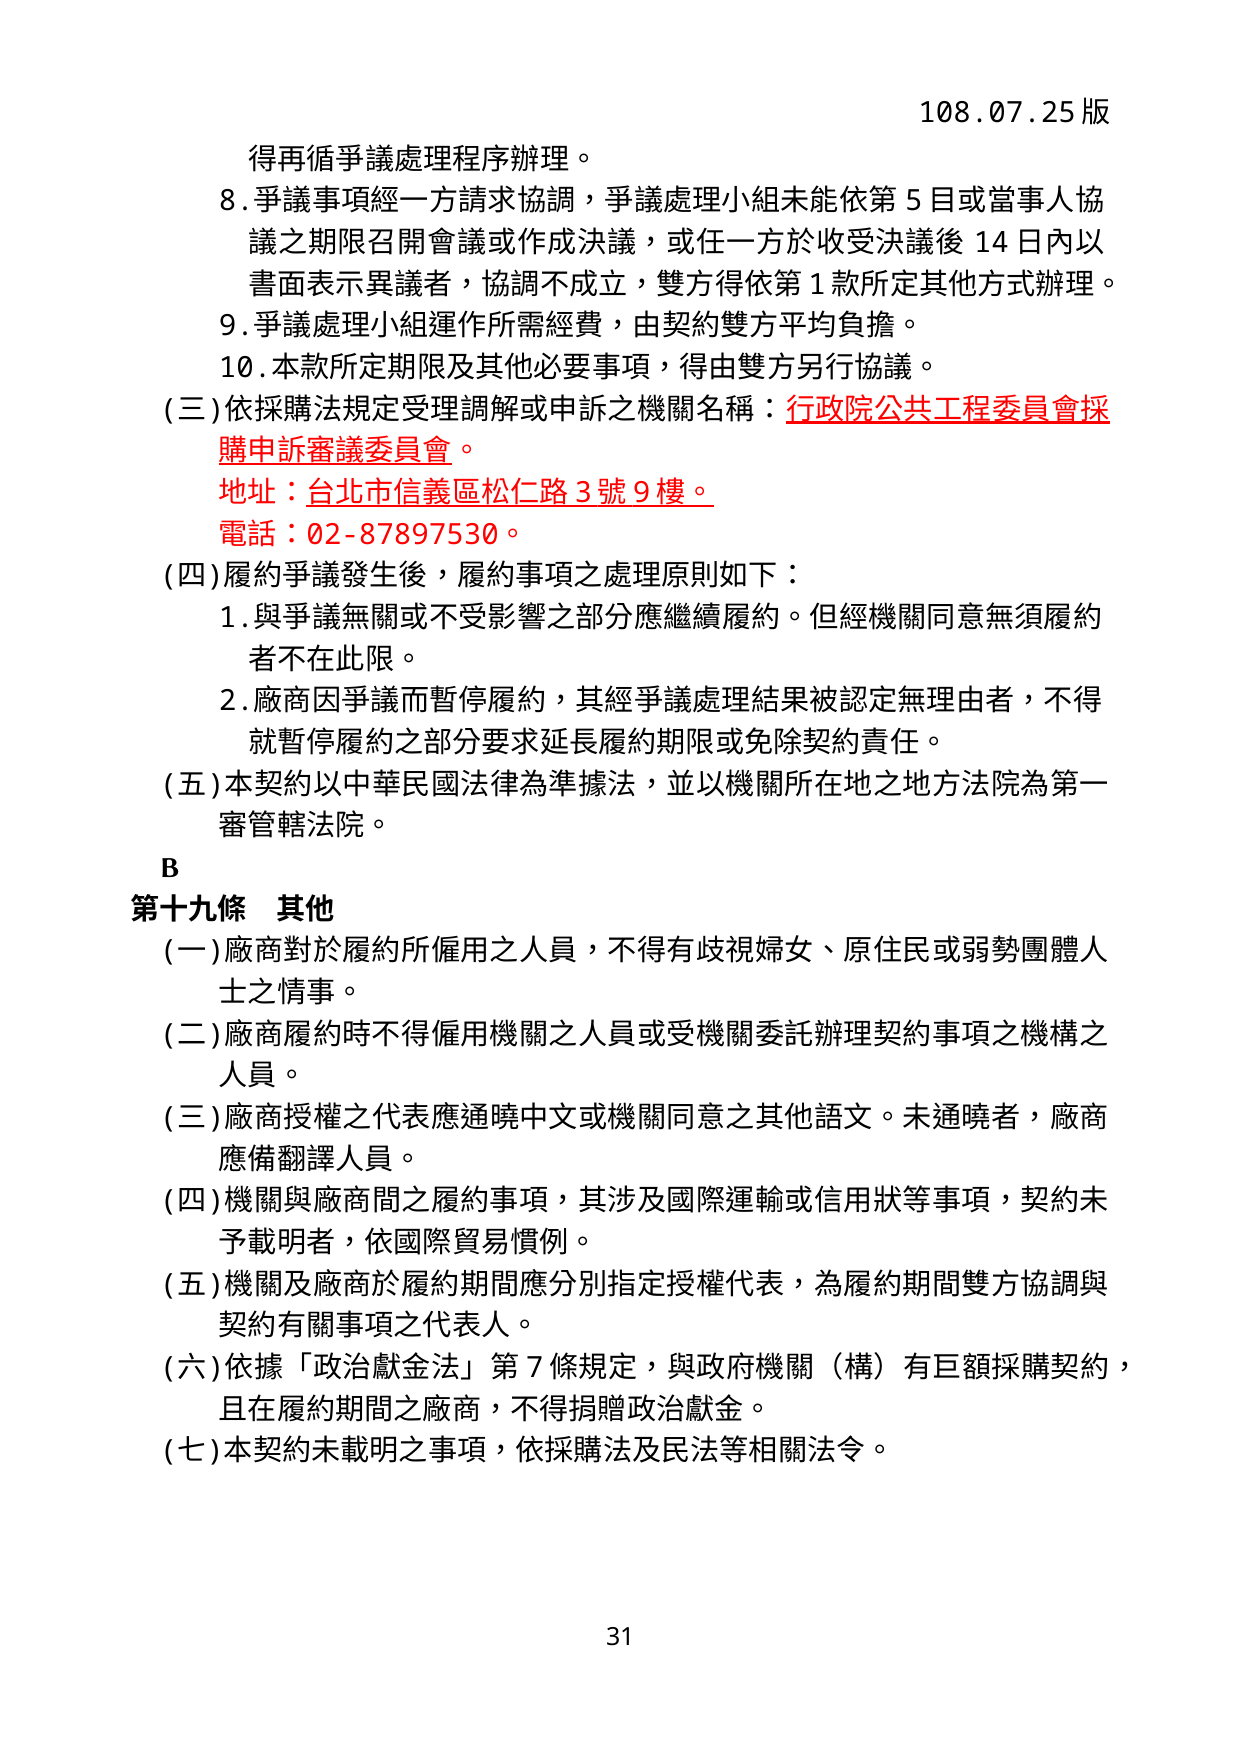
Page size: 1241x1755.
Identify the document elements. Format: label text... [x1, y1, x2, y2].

text (五)機關及廠商於履約期間應分別指定授權代表，為履約期間雙方協調與契約有關事項之代表人。 [159, 1261, 1110, 1344]
text 第十九條 其他 [130, 886, 1110, 927]
text (二)廠商履約時不得僱用機關之人員或受機關委託辦理契約事項之機構之人員。 [159, 1011, 1110, 1094]
text 10.本款所定期限及其他必要事項，得由雙方另行協議。 [218, 344, 1104, 386]
text 地址：台北市信義區松仁路3號9樓。 [218, 469, 1110, 511]
text (三)廠商授權之代表應通曉中文或機關同意之其他語文。未通曉者，廠商應備翻譯人員。 [159, 1094, 1110, 1177]
text 9.爭議處理小組運作所需經費，由契約雙方平均負擔。 [218, 302, 1104, 344]
text (一)廠商對於履約所僱用之人員，不得有歧視婦女、原住民或弱勢團體人士之情事。 [159, 927, 1110, 1011]
text 1.與爭議無關或不受影響之部分應繼續履約。但經機關同意無須履約者不在此限。 [218, 594, 1104, 677]
text  [159, 844, 1110, 886]
text 8.爭議事項經一方請求協調，爭議處理小組未能依第5目或當事人協議之期限召開會議或作成決議，或任一方於收受決議後14日內以書面表示異議者，協調不成立，雙方得依第1款所定其他方式辦理。 [218, 177, 1104, 302]
text (四)履約爭議發生後，履約事項之處理原則如下： [159, 552, 1110, 594]
text (六)依據「政治獻金法」第7條規定，與政府機關（構）有巨額採購契約，且在履約期間之廠商，不得捐贈政治獻金。 [159, 1344, 1110, 1427]
text 7.爭議處理小組就爭議所為之決議，除任一方於收受決議後14日內以書面向召集委員及他方表示異議外，視為協調成立，有契約之拘束力。惟涉及改變契約內容者，雙方應先辦理契約變更。如有爭議，得再循爭議處理程序辦理。 [218, 136, 1104, 177]
text 電話：02-87897530。 [218, 511, 1110, 552]
text (四)機關與廠商間之履約事項，其涉及國際運輸或信用狀等事項，契約未予載明者，依國際貿易慣例。 [159, 1177, 1110, 1261]
text 2.廠商因爭議而暫停履約，其經爭議處理結果被認定無理由者，不得就暫停履約之部分要求延長履約期限或免除契約責任。 [218, 677, 1104, 761]
text (七)本契約未載明之事項，依採購法及民法等相關法令。 [159, 1427, 1110, 1469]
text (三)依採購法規定受理調解或申訴之機關名稱：行政院公共工程委員會採購申訴審議委員會。 [159, 386, 1110, 469]
text (五)本契約以中華民國法律為準據法，並以機關所在地之地方法院為第一審管轄法院。 [159, 761, 1110, 844]
